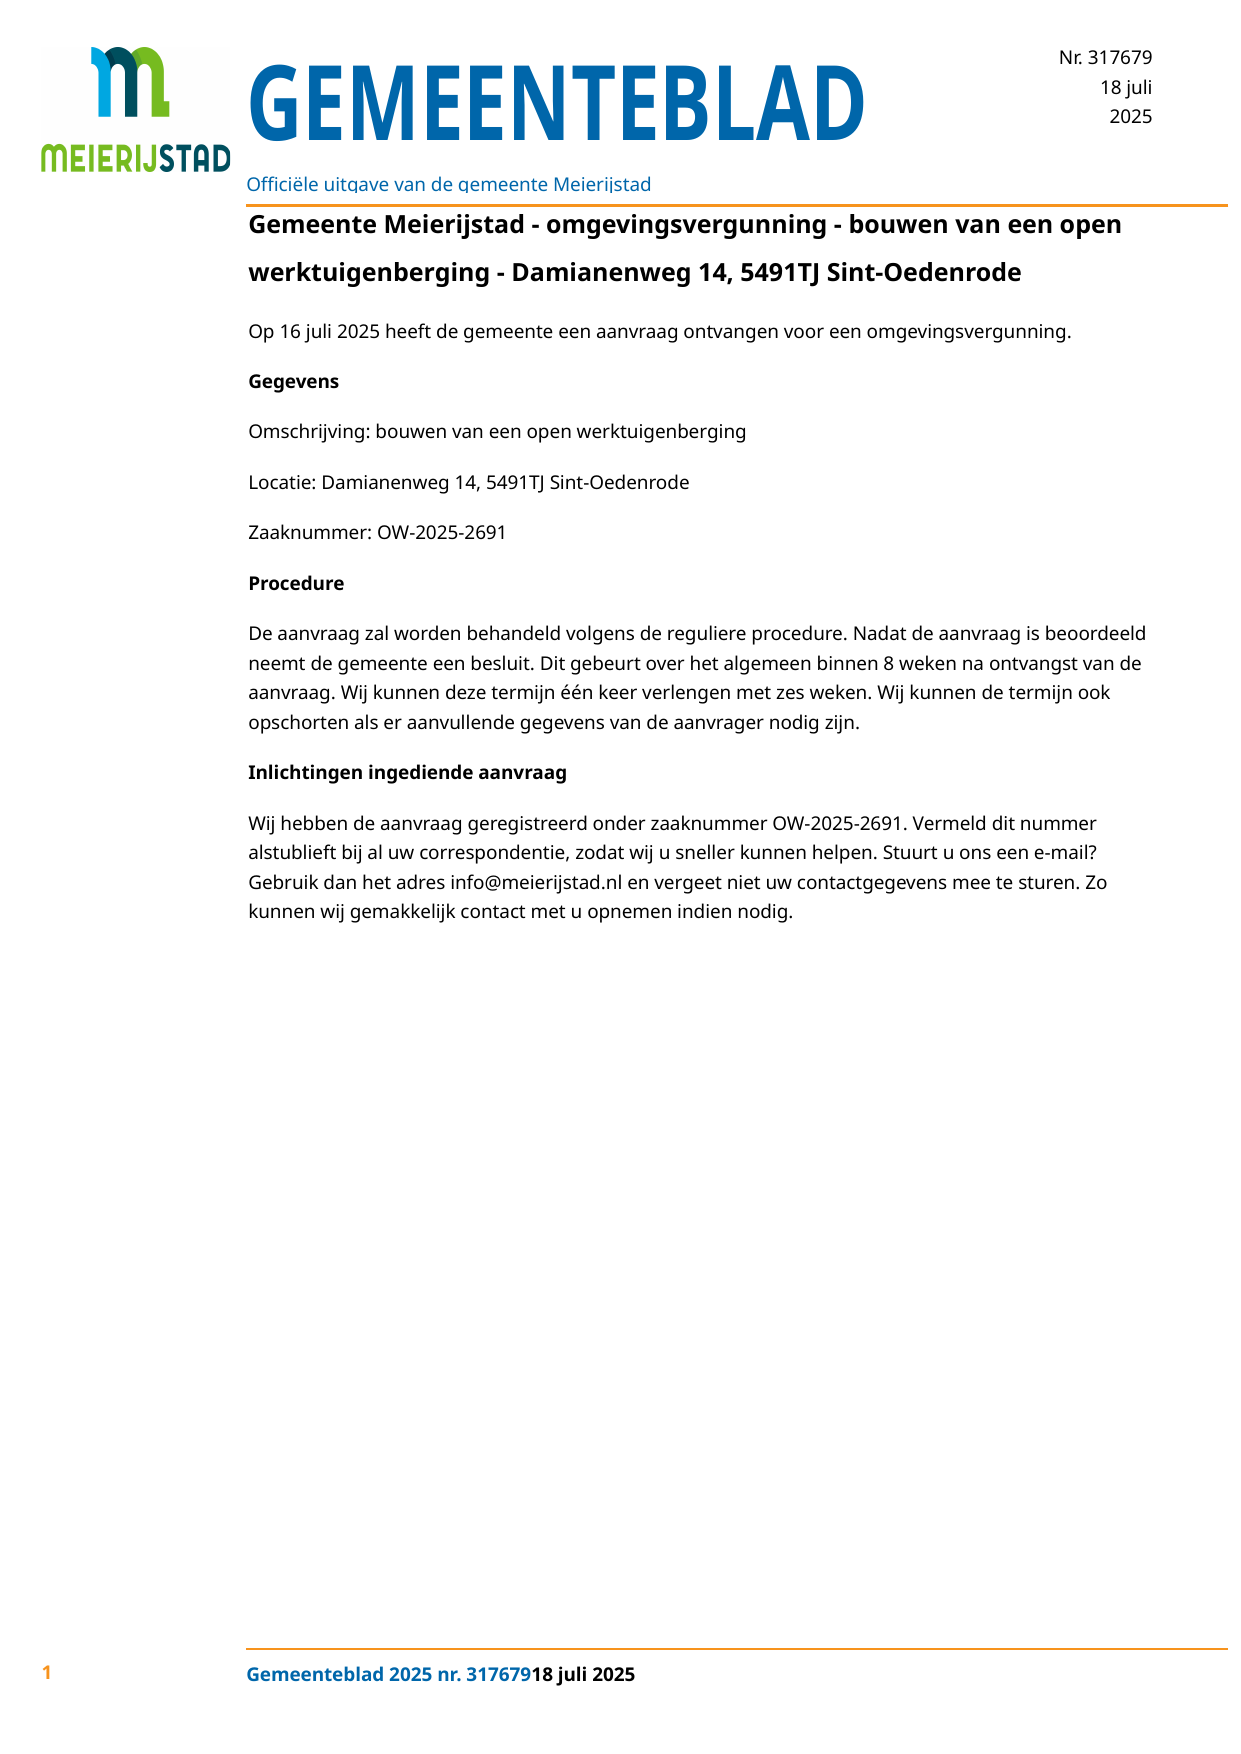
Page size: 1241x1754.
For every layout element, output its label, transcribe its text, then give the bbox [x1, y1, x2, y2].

picture [41, 47, 231, 172]
text Zaaknummer: OW-2025-2691 [248, 519, 1152, 545]
text De aanvraag zal worden behandeld volgens de reguliere procedure. Nadat de aanvraag is beoordeeld neemt de gemeente een besluit. Dit gebeurt over het algemeen binnen 8 weken na ontvangst van de aanvraag. Wij kunnen deze termijn één keer verlengen met zes weken. Wij kunnen de termijn ook opschorten als er aanvullende gegevens van de aanvrager nodig zijn. [248, 620, 1152, 735]
text Gemeente Meierijstad - omgevingsvergunning - bouwen van een open werktuigenberging - Damianenweg 14, 5491TJ Sint-Oedenrode [248, 207, 1152, 288]
text Op 16 juli 2025 heeft de gemeente een aanvraag ontvangen voor een omgevingsvergunning. [248, 318, 1152, 344]
text Inlichtingen ingediende aanvraag [248, 759, 1152, 785]
text Omschrijving: bouwen van een open werktuigenberging [248, 419, 1152, 444]
text Wij hebben de aanvraag geregistreerd onder zaaknummer OW-2025-2691. Vermeld dit nummer alstublieft bij al uw correspondentie, zodat wij u sneller kunnen helpen. Stuurt u ons een e-mail? Gebruik dan het adres info@meierijstad.nl en vergeet niet uw contactgegevens mee te sturen. Zo kunnen wij gemakkelijk contact met u opnemen indien nodig. [248, 810, 1152, 924]
text Gegevens [248, 368, 1152, 394]
text Procedure [248, 570, 1152, 596]
text Locatie: Damianenweg 14, 5491TJ Sint-Oedenrode [248, 469, 1152, 495]
